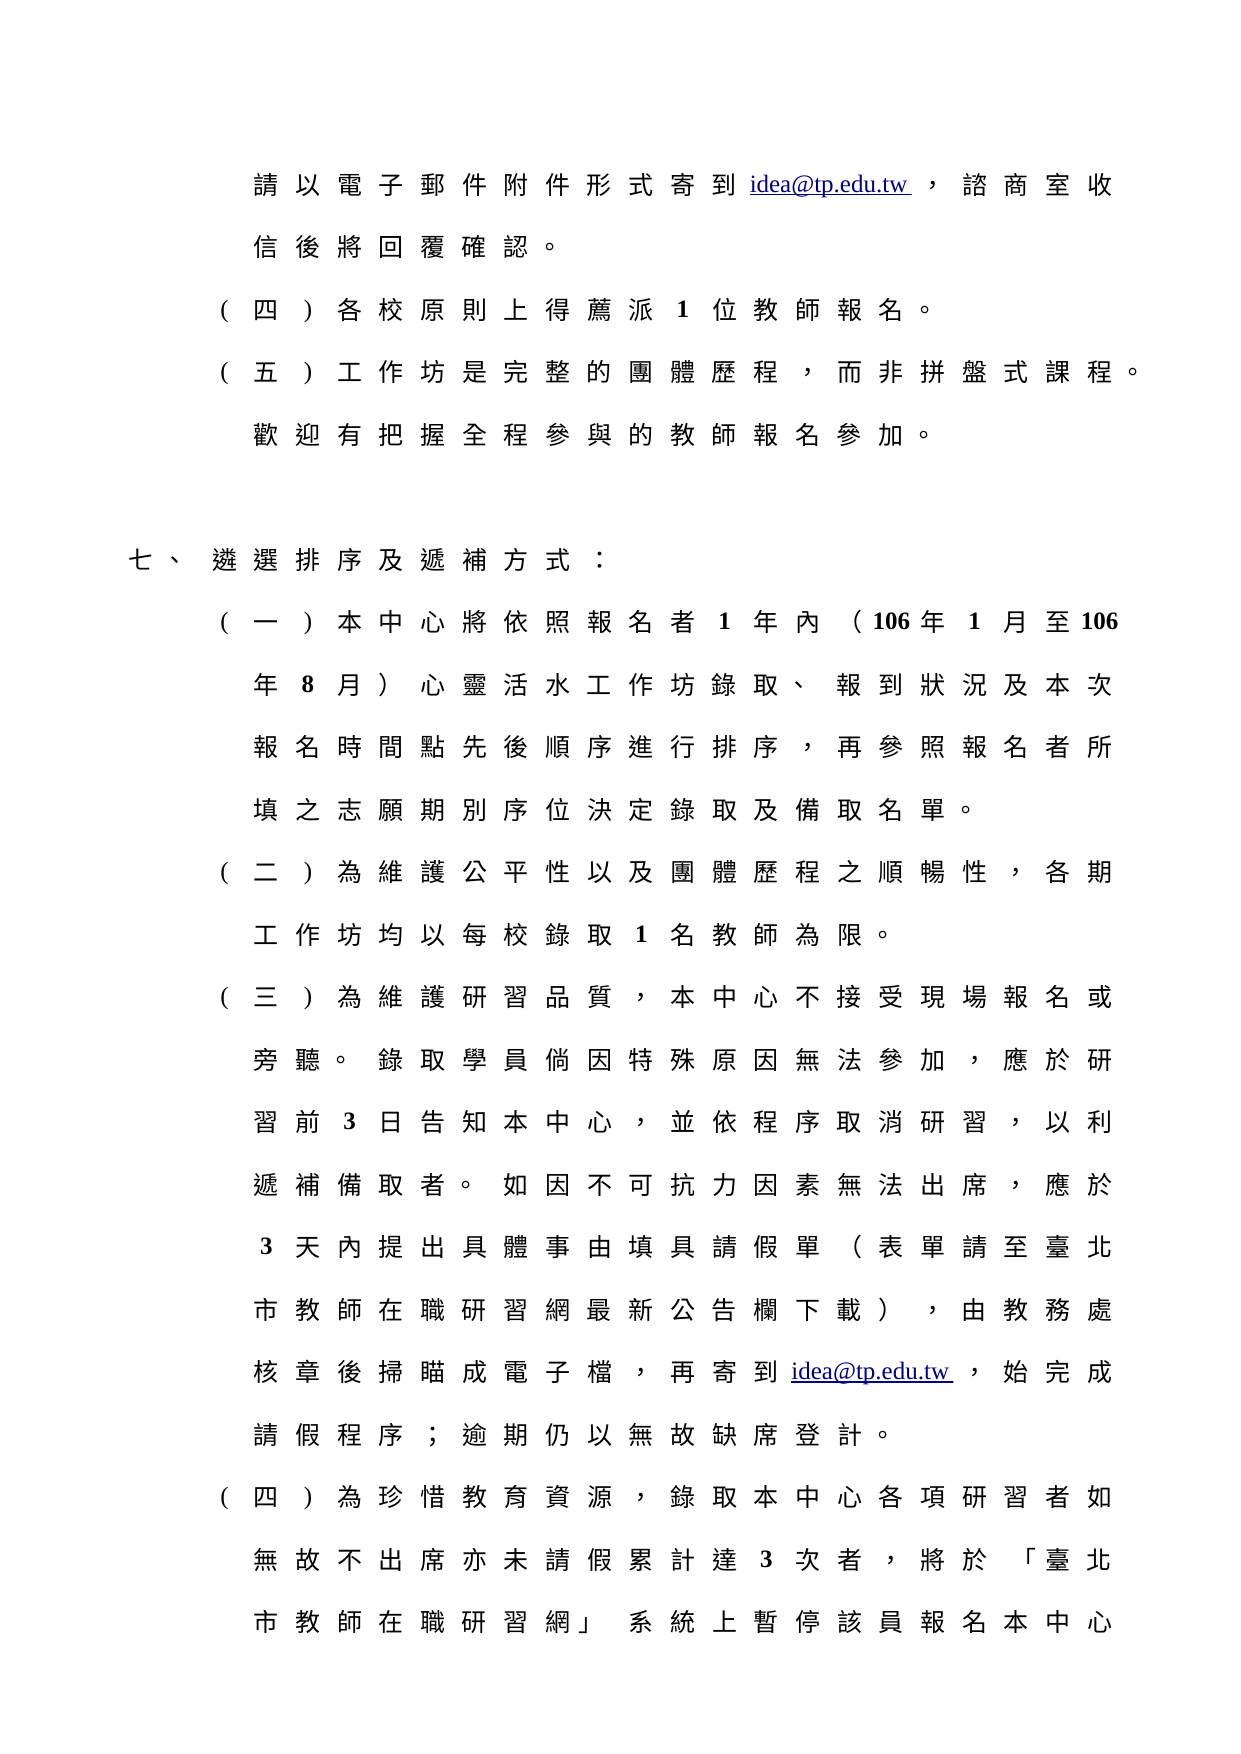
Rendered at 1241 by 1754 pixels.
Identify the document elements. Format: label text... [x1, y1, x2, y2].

text 七、遴選排序及遞補方式： [120, 517, 1120, 579]
text (一)本中心將依照報名者1年內（106年1月至106年8月）心靈活水工作坊錄取、報到狀況及本次報名時間點先後順序進行排序，再參照報名者所填之志願期別序位決定錄取及備取名單。 [170, 579, 1120, 829]
text (四)為珍惜教育資源，錄取本中心各項研習者如無故不出席亦未請假累計達3次者，將於「臺北市教師在職研習網」系統上暫停該員報名本中心 [170, 1454, 1120, 1642]
text (四)各校原則上得薦派1位教師報名。 [170, 267, 1120, 329]
text (二)為維護公平性以及團體歷程之順暢性，各期工作坊均以每校錄取1名教師為限。 [170, 829, 1120, 954]
text (三)「參加動機與期待」填寫並註記期別意願後，請以電子郵件附件形式寄到idea@tp.edu.tw，諮商室收信後將回覆確認。 [170, 142, 1120, 267]
text (五)工作坊是完整的團體歷程，而非拼盤式課程。歡迎有把握全程參與的教師報名參加。 [170, 329, 1120, 454]
text (三)為維護研習品質，本中心不接受現場報名或旁聽。錄取學員倘因特殊原因無法參加，應於研習前3日告知本中心，並依程序取消研習，以利遞補備取者。如因不可抗力因素無法出席，應於3天內提出具體事由填具請假單（表單請至臺北市教師在職研習網最新公告欄下載），由教務處核章後掃瞄成電子檔，再寄到idea@tp.edu.tw，始完成請假程序；逾期仍以無故缺席登計。 [170, 954, 1120, 1454]
